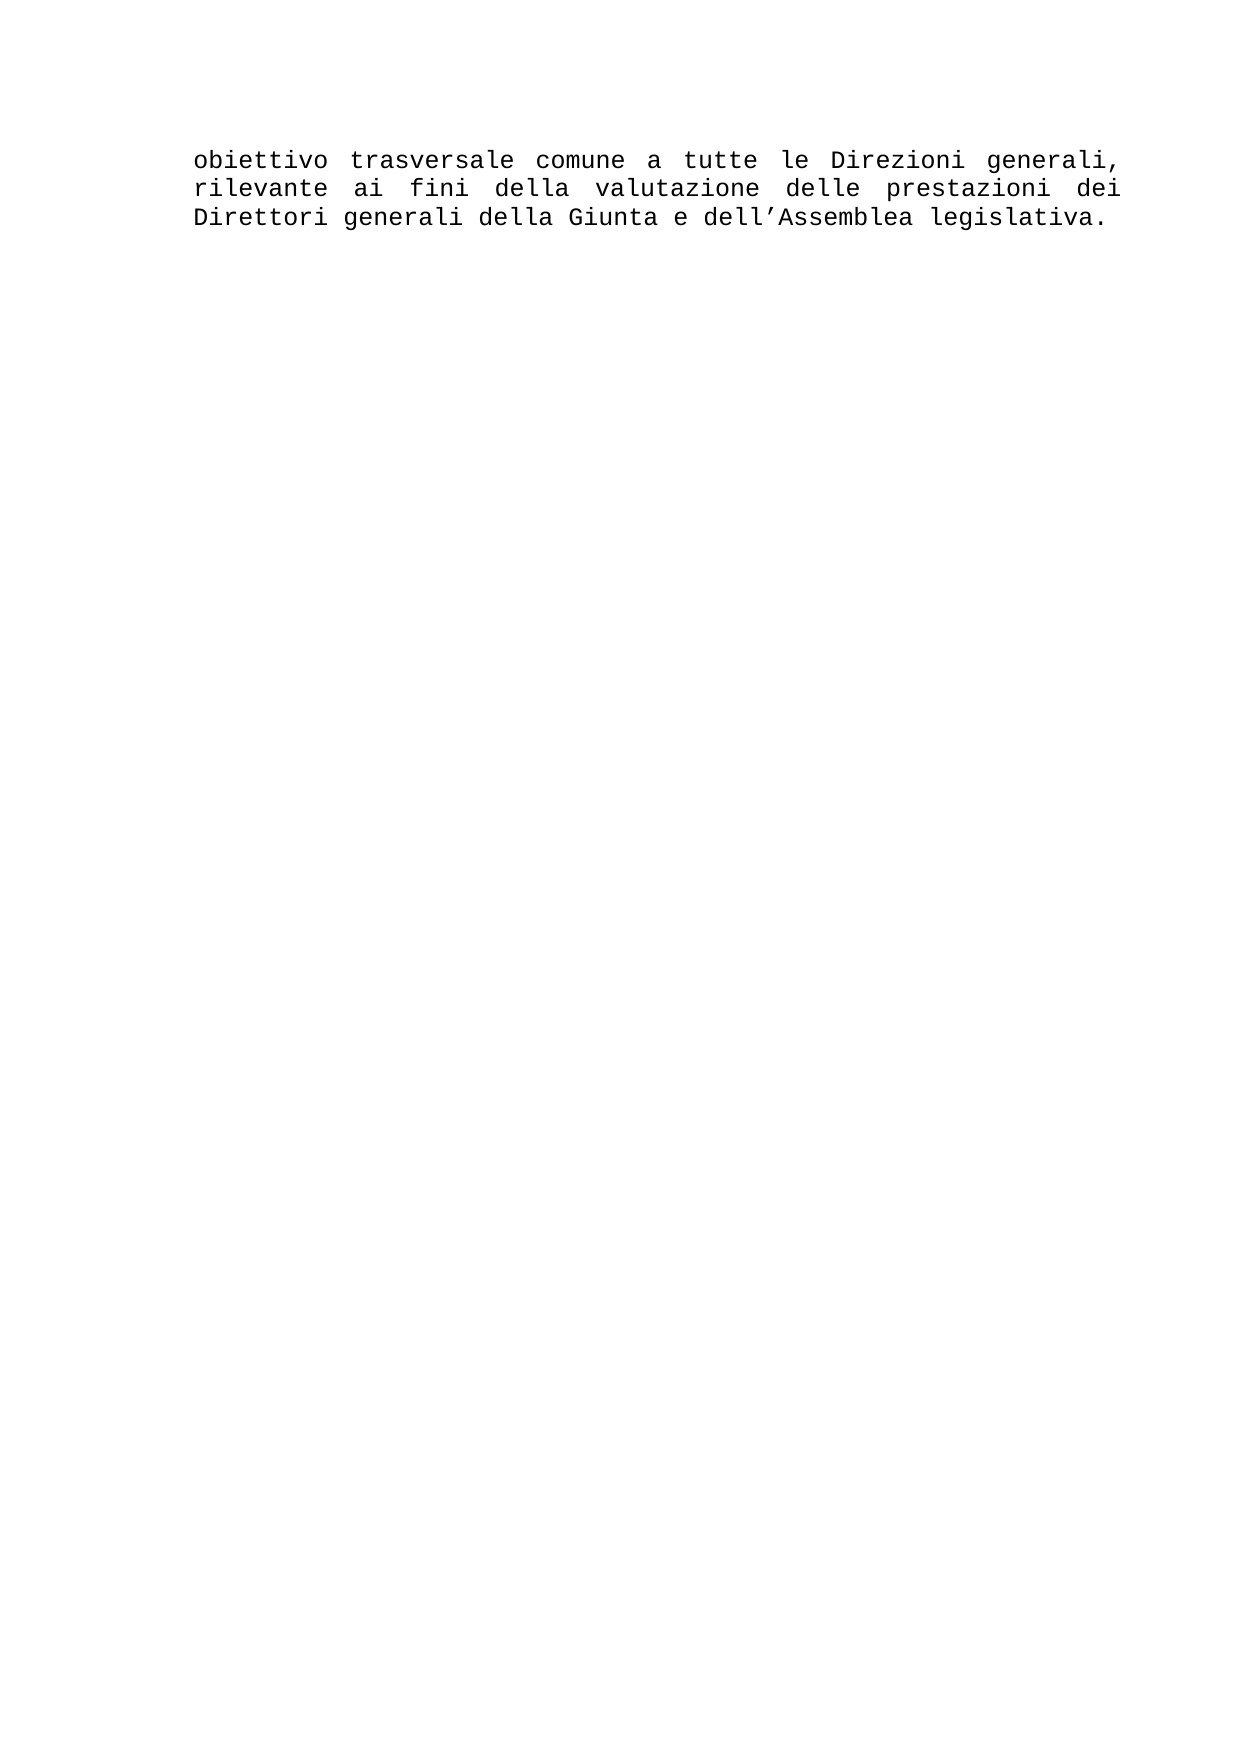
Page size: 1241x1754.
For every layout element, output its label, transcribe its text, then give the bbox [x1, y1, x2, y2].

list obiettivo trasversale comune a tutte le Direzioni generali, rilevante ai fini della valutazione delle prestazioni dei Direttori generali della Giunta e dell’Assemblea legislativa. [156, 148, 1122, 233]
